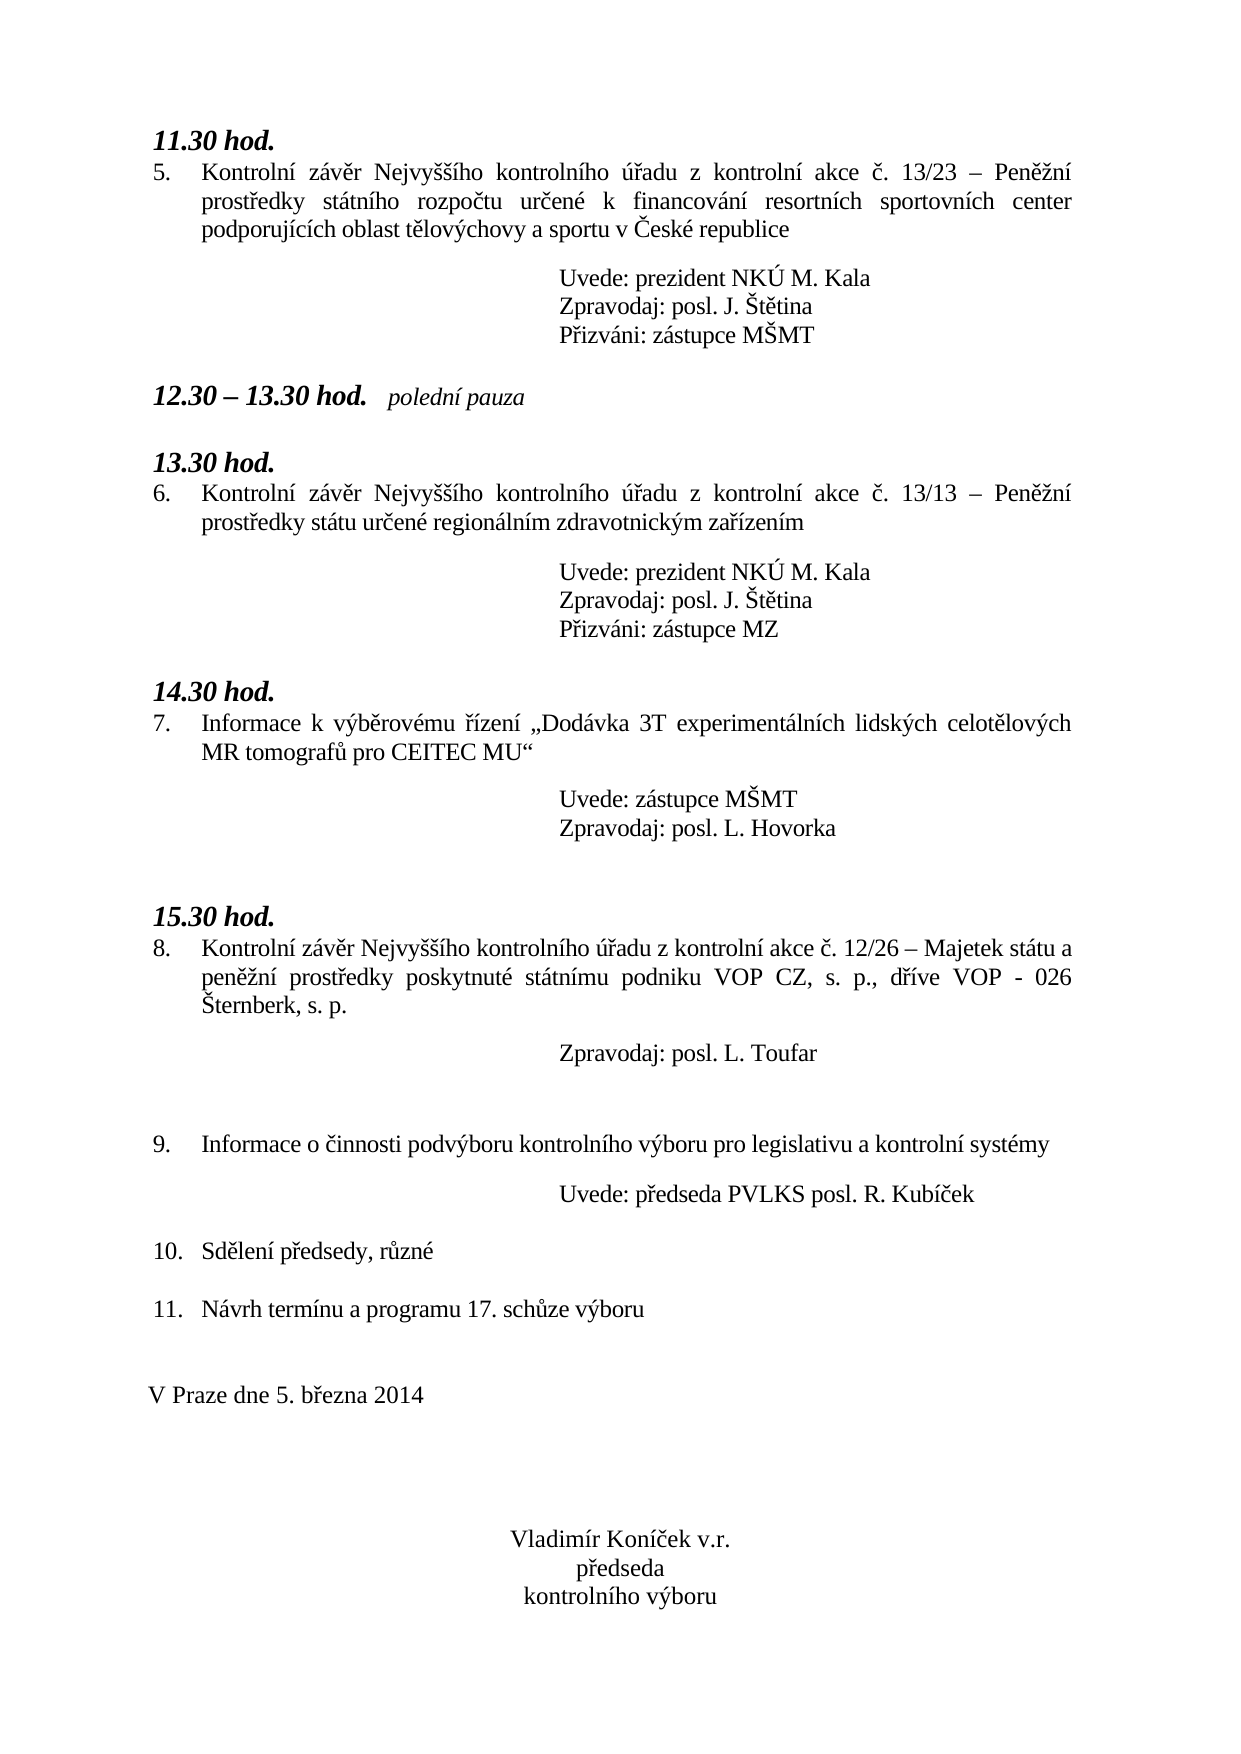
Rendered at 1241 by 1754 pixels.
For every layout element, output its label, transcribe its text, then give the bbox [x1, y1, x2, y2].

table_cell Návrh termínu a programu 17. schůze výboru [194, 1294, 1080, 1323]
text V Praze dne 5. března 2014 [148, 1380, 1093, 1409]
table_cell Uvede: předseda PVLKS posl. R. Kubíček [552, 1179, 1080, 1236]
table_cell 14.30 hod. [145, 672, 1080, 708]
table_cell 6. [145, 478, 194, 672]
table_cell [194, 765, 552, 899]
table_cell [552, 536, 1080, 557]
table_cell [552, 243, 1080, 263]
table_cell 12.30 – 13.30 hod. polední pauza 13.30 hod. [145, 378, 1080, 478]
table_cell Uvede: prezident NKÚ M. Kala Zpravodaj: posl. J. Štětina Přizváni: zástupce MZ [552, 557, 1080, 672]
table_cell [194, 1019, 552, 1096]
table_cell [145, 1096, 1080, 1129]
table_cell [194, 1158, 552, 1236]
table_cell Informace k výběrovému řízení „Dodávka 3T experimentálních lidských celotělových MR tomografů pro CEITEC MU“ [194, 708, 1080, 765]
table_cell Informace o činnosti podvýboru kontrolního výboru pro legislativu a kontrolní systémy [194, 1130, 1080, 1158]
table_cell 11.30 hod. [145, 124, 1080, 157]
table_cell [552, 1158, 1080, 1179]
table_cell 7. [145, 708, 194, 899]
table_cell Kontrolní závěr Nejvyššího kontrolního úřadu z kontrolní akce č. 13/23 – Peněžní prostředky státního rozpočtu určené k financování resortních sportovních center podporujících oblast tělovýchovy a sportu v České republice [194, 157, 1080, 243]
table_cell Uvede: prezident NKÚ M. Kala Zpravodaj: posl. J. Štětina Přizváni: zástupce MŠMT [552, 263, 1080, 378]
table_cell 9. [145, 1130, 194, 1236]
table_cell Zpravodaj: posl. L. Toufar [552, 1039, 1080, 1096]
table_cell [194, 243, 552, 378]
table_cell Sdělení předsedy, různé [194, 1236, 1080, 1265]
text Vladimír Koníček v.r. [148, 1524, 1093, 1553]
table_cell Kontrolní závěr Nejvyššího kontrolního úřadu z kontrolní akce č. 12/26 – Majetek státu a peněžní prostředky poskytnuté státnímu podniku VOP CZ, s. p., dříve VOP - 026 Šternberk, s. p. [194, 933, 1080, 1019]
table_cell [194, 536, 552, 672]
table_cell [552, 1019, 1080, 1038]
table_cell 8. [145, 933, 194, 1096]
text předseda [148, 1553, 1093, 1581]
table_cell 15.30 hod. [145, 900, 1080, 933]
table_cell Uvede: zástupce MŠMT [552, 765, 1080, 813]
table_cell [194, 1265, 1080, 1294]
table_cell Kontrolní závěr Nejvyššího kontrolního úřadu z kontrolní akce č. 13/13 – Peněžní prostředky státu určené regionálním zdravotnickým zařízením [194, 478, 1080, 536]
table_cell Zpravodaj: posl. L. Hovorka [552, 813, 1080, 899]
table_cell 10. [145, 1236, 194, 1294]
table_cell 11. [145, 1294, 194, 1323]
table_cell 5. [145, 157, 194, 378]
text kontrolního výboru [148, 1581, 1093, 1610]
